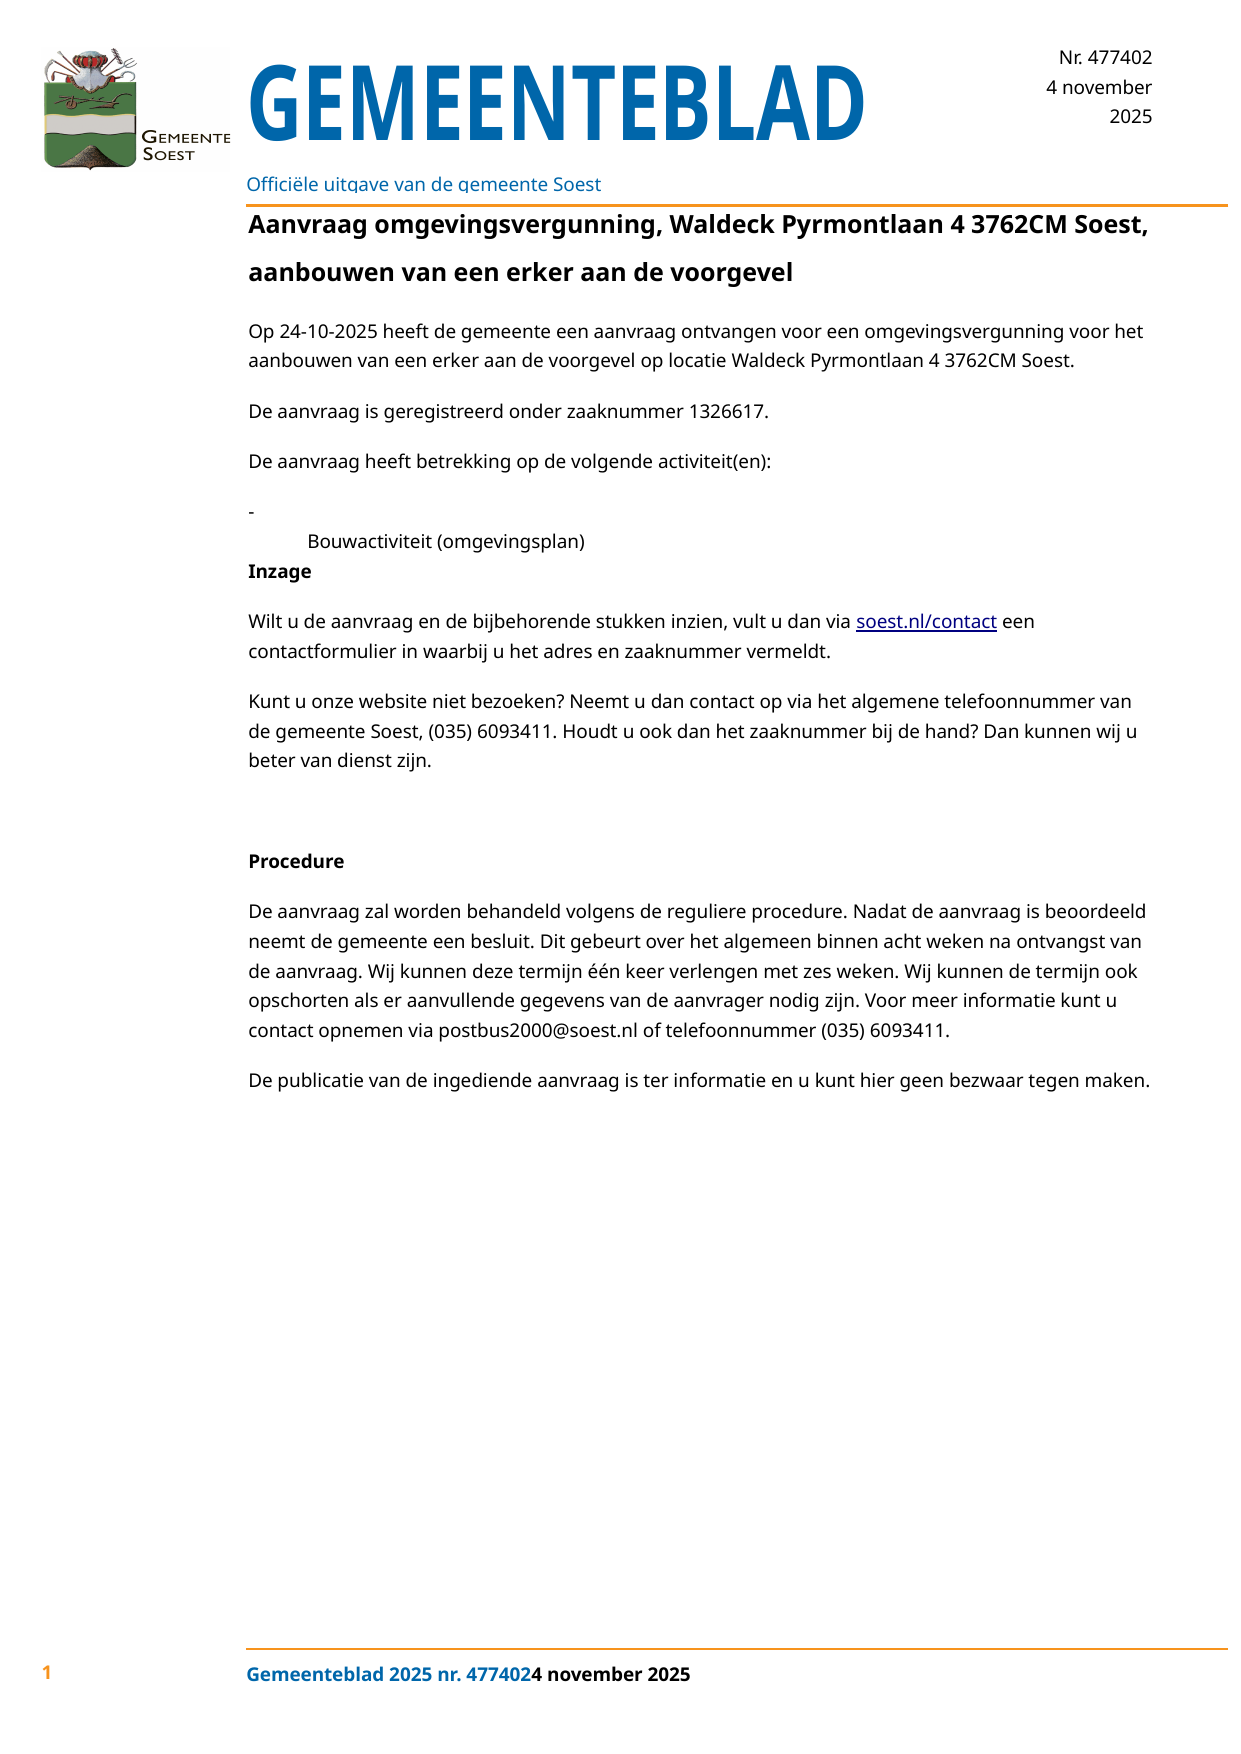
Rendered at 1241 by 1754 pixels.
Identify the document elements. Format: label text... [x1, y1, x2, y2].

text De aanvraag heeft betrekking op de volgende activiteit(en): [248, 448, 1152, 474]
text Wilt u de aanvraag en de bijbehorende stukken inzien, vult u dan via soest.nl/contact een contactformulier in waarbij u het adres en zaaknummer vermeldt. [248, 608, 1152, 664]
text Op 24-10-2025 heeft de gemeente een aanvraag ontvangen voor een omgevingsvergunning voor het aanbouwen van een erker aan de voorgevel op locatie Waldeck Pyrmontlaan 4 3762CM Soest. [248, 318, 1152, 373]
list Bouwactiviteit (omgevingsplan) [248, 528, 1152, 554]
text Inzage [248, 558, 1152, 584]
text De aanvraag is geregistreerd onder zaaknummer 1326617. [248, 398, 1152, 424]
picture [41, 47, 231, 172]
text De publicatie van de ingediende aanvraag is ter informatie en u kunt hier geen bezwaar tegen maken. [248, 1067, 1152, 1093]
text Procedure [248, 848, 1152, 874]
text Aanvraag omgevingsvergunning, Waldeck Pyrmontlaan 4 3762CM Soest, aanbouwen van een erker aan de voorgevel [248, 207, 1152, 288]
text De aanvraag zal worden behandeld volgens de reguliere procedure. Nadat de aanvraag is beoordeeld neemt de gemeente een besluit. Dit gebeurt over het algemeen binnen acht weken na ontvangst van de aanvraag. Wij kunnen deze termijn één keer verlengen met zes weken. Wij kunnen de termijn ook opschorten als er aanvullende gegevens van de aanvrager nodig zijn. Voor meer informatie kunt u contact opnemen via postbus2000@soest.nl of telefoonnummer (035) 6093411. [248, 899, 1152, 1043]
text Kunt u onze website niet bezoeken? Neemt u dan contact op via het algemene telefoonnummer van de gemeente Soest, (035) 6093411. Houdt u ook dan het zaaknummer bij de hand? Dan kunnen wij u beter van dienst zijn. [248, 688, 1152, 773]
